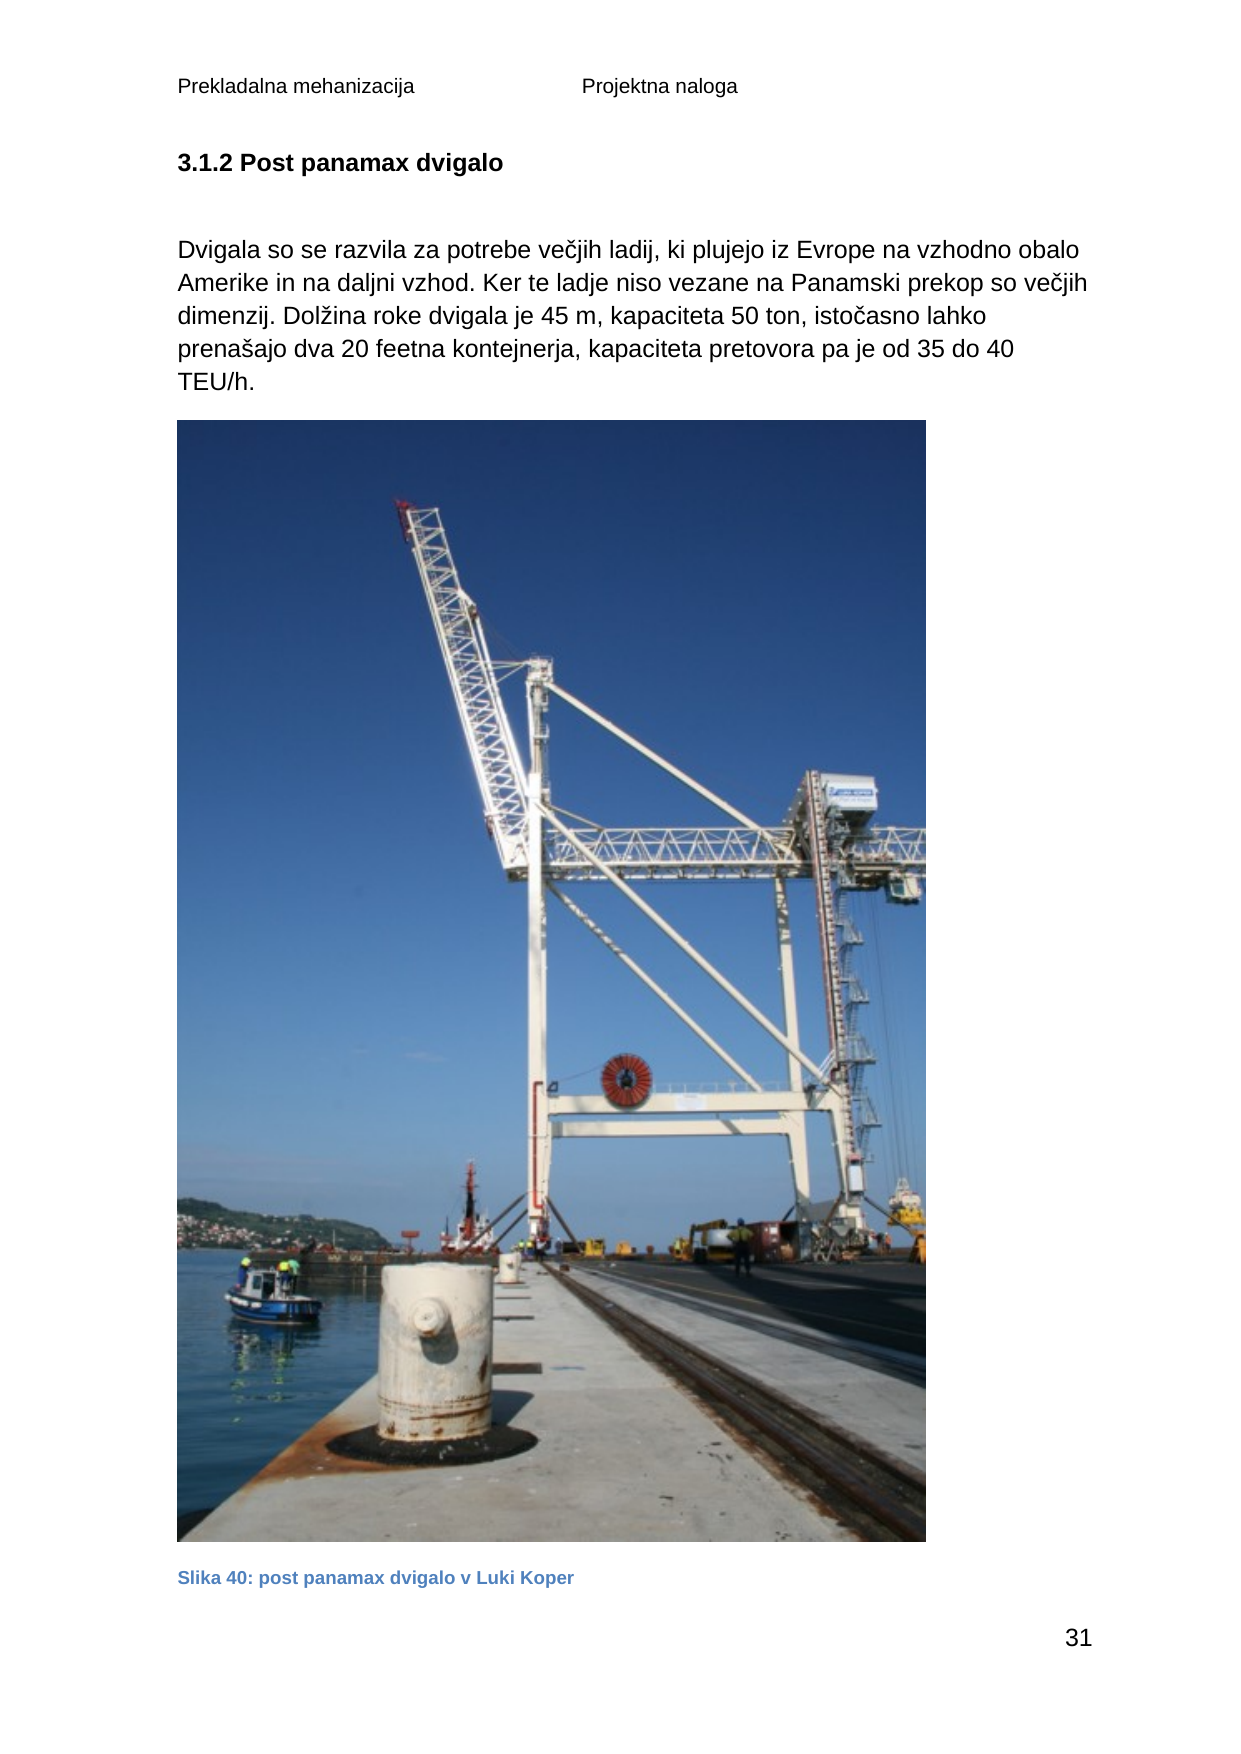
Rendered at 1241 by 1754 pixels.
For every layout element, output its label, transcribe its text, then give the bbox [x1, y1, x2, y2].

text Dvigala so se razvila za potrebe večjih ladij, ki plujejo iz Evrope na vzhodno obalo Amerike in na daljni vzhod. Ker te ladje niso vezane na Panamski prekop so večjih dimenzij. Dolžina roke dvigala je 45 m, kapaciteta 50 ton, istočasno lahko prenašajo dva 20 feetna kontejnerja, kapaciteta pretovora pa je od 35 do 40 TEU/h. [177, 234, 1092, 395]
subtitle 3.1.2 Post panamax dvigalo [177, 148, 1092, 176]
text Slika 40: post panamax dvigalo v Luki Koper [177, 1566, 1092, 1588]
picture [177, 420, 926, 1542]
